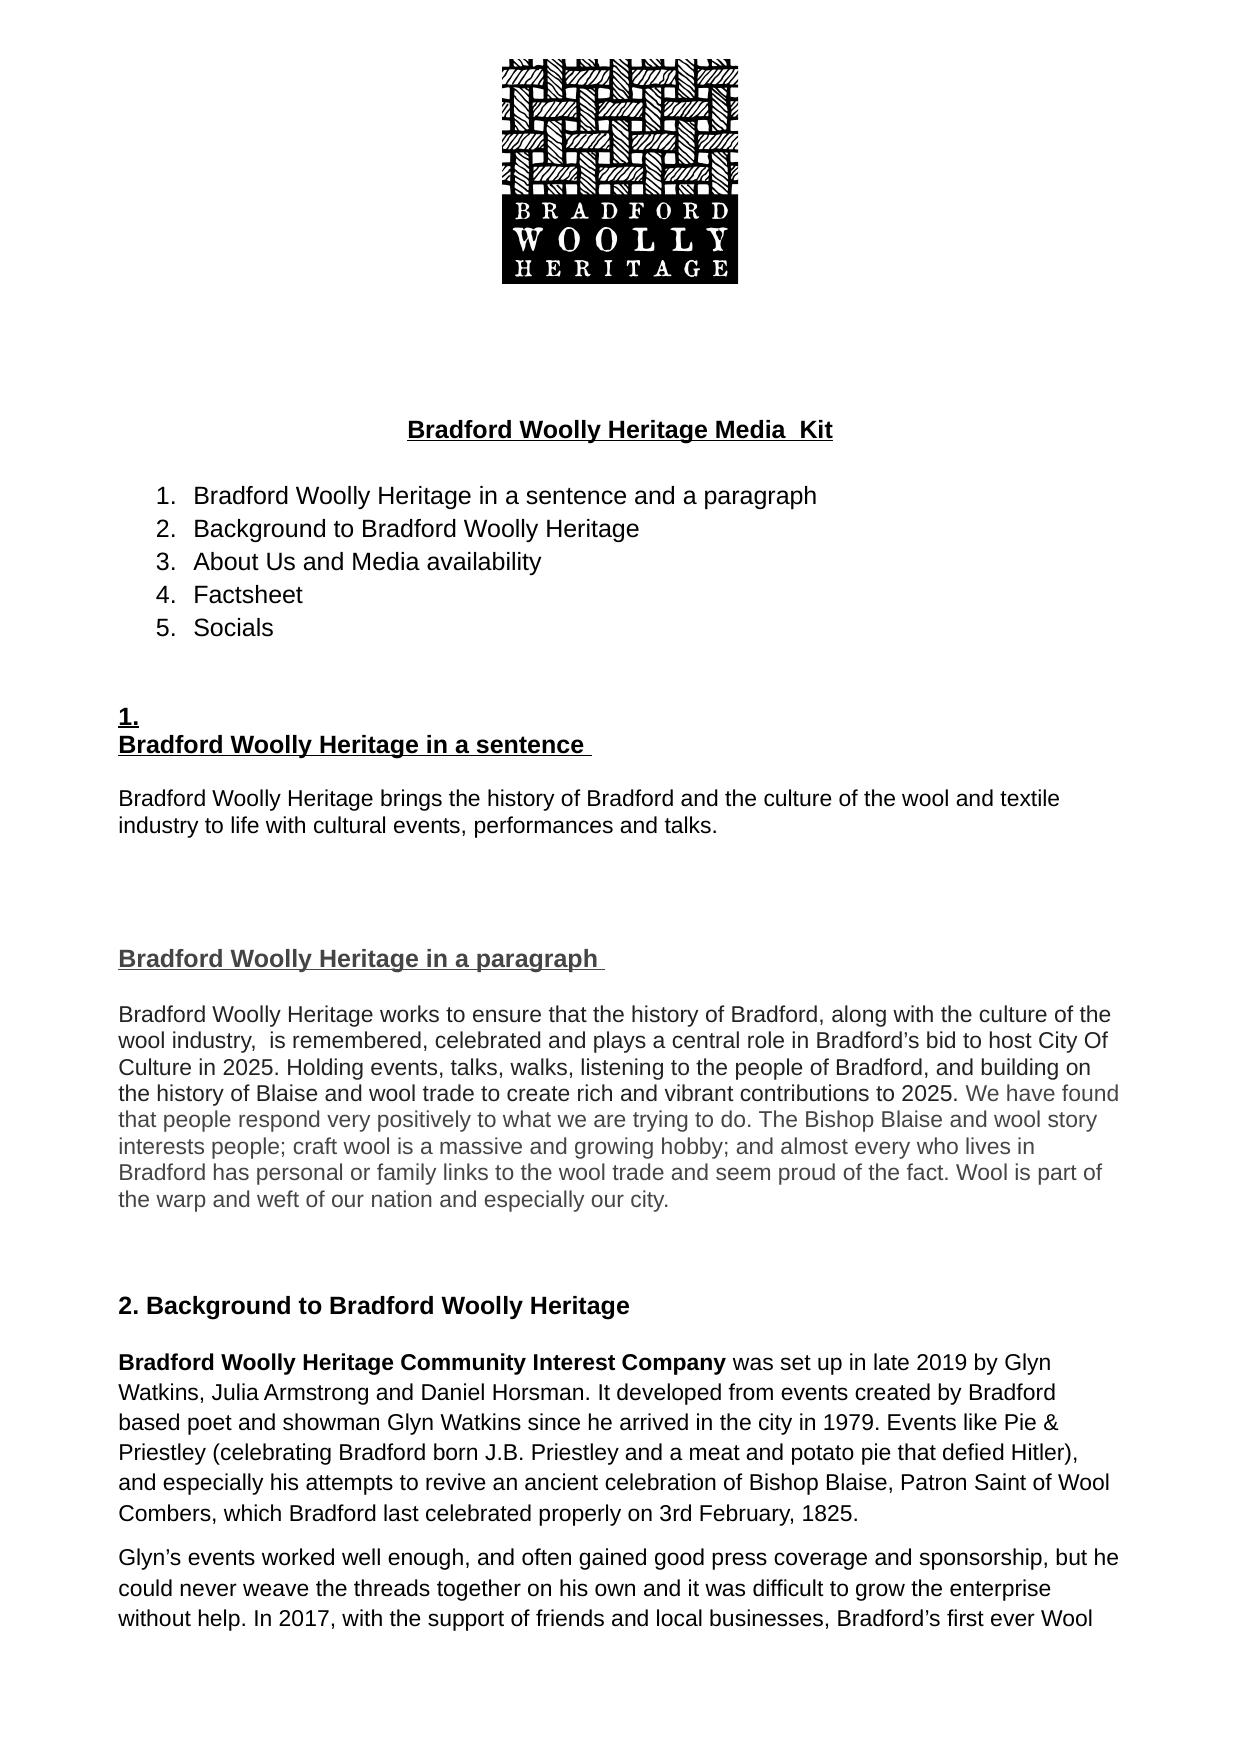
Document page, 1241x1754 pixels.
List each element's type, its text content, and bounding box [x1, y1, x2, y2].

text Bradford Woolly Heritage in a sentence [118, 730, 1122, 759]
picture [502, 59, 739, 284]
list Background to Bradford Woolly Heritage [156, 514, 1122, 543]
text Glyn’s events worked well enough, and often gained good press coverage and sponsorship, but he could never weave the threads together on his own and it was difficult to grow the enterprise without help. In 2017, with the support of friends and local businesses, Bradford’s first ever Wool [118, 1544, 1122, 1631]
list About Us and Media availability [156, 547, 1122, 576]
list Socials [156, 613, 1122, 642]
text Bradford Woolly Heritage in a paragraph [118, 943, 1122, 972]
list Factsheet [156, 580, 1122, 609]
text 1. [118, 702, 1122, 730]
text 2. Background to Bradford Woolly Heritage [118, 1291, 1122, 1320]
text Bradford Woolly Heritage works to ensure that the history of Bradford, along with the culture of the wool industry, is remembered, celebrated and plays a central role in Bradford’s bid to host City Of Culture in 2025. Holding events, talks, walks, listening to the people of Bradford, and building on the history of Blaise and wool trade to create rich and vibrant contributions to 2025. We have found that people respond very positively to what we are trying to do. The Bishop Blaise and wool story interests people; craft wool is a massive and growing hobby; and almost every who lives in Bradford has personal or family links to the wool trade and seem proud of the fact. Wool is part of the warp and weft of our nation and especially our city. [118, 1001, 1122, 1212]
text Bradford Woolly Heritage brings the history of Bradford and the culture of the wool and textile industry to life with cultural events, performances and talks. [118, 785, 1122, 838]
text Bradford Woolly Heritage Media Kit [118, 415, 1122, 444]
text Bradford Woolly Heritage Community Interest Company was set up in late 2019 by Glyn Watkins, Julia Armstrong and Daniel Horsman. It developed from events created by Bradford based poet and showman Glyn Watkins since he arrived in the city in 1979. Events like Pie & Priestley (celebrating Bradford born J.B. Priestley and a meat and potato pie that defied Hitler), and especially his attempts to revive an ancient celebration of Bishop Blaise, Patron Saint of Wool Combers, which Bradford last celebrated properly on 3rd February, 1825. [118, 1348, 1122, 1526]
list Bradford Woolly Heritage in a sentence and a paragraph [156, 481, 1122, 510]
